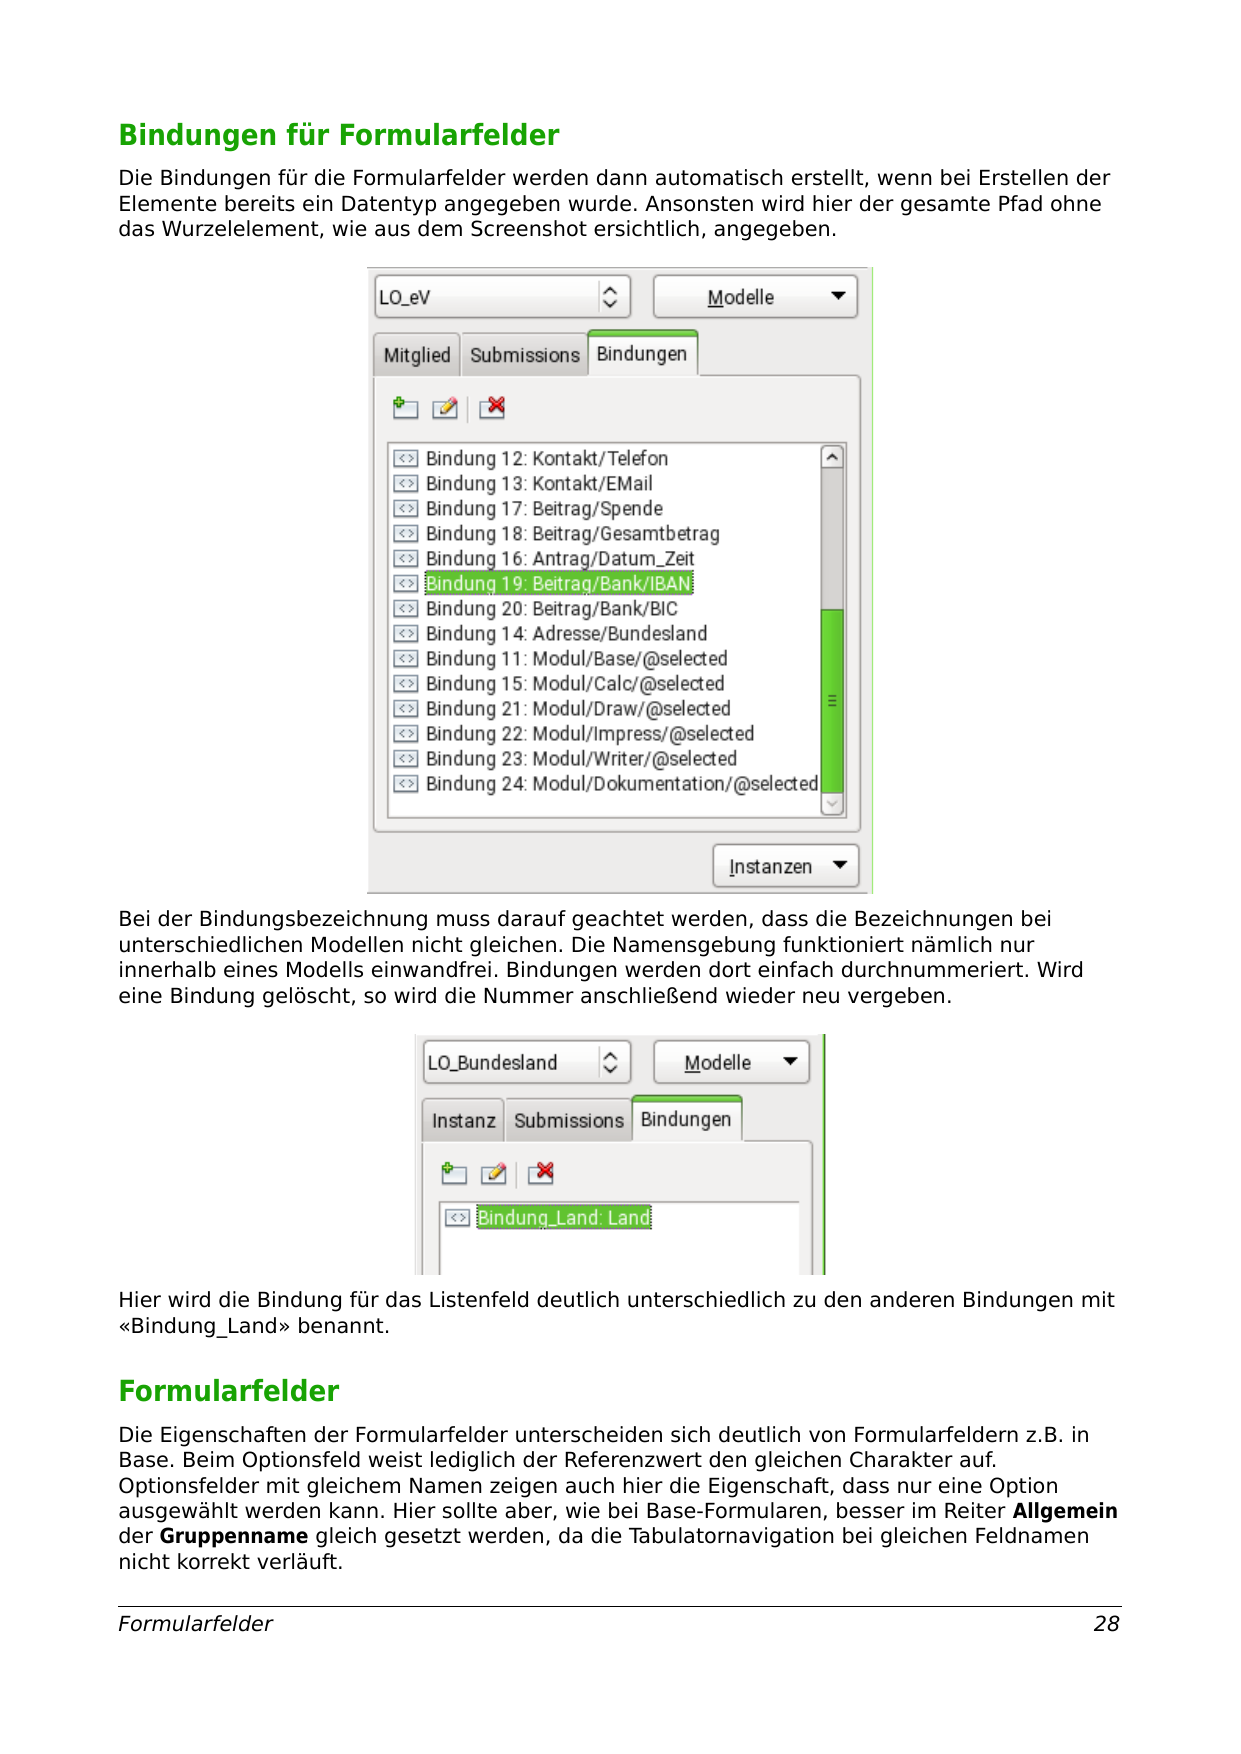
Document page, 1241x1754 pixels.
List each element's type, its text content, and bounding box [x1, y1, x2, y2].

text Die Eigenschaften der Formularfelder unterscheiden sich deutlich von Formularfeldern z.B. in Base. Beim Optionsfeld weist lediglich der Referenzwert den gleichen Charakter auf. Optionsfelder mit gleichem Namen zeigen auch hier die Eigenschaft, dass nur eine Option ausgewählt werden kann. Hier sollte aber, wie bei Base-Formularen, besser im Reiter Allgemein der Gruppenname gleich gesetzt werden, da die Tabulatornavigation bei gleichen Feldnamen nicht korrekt verläuft. [118, 1423, 1122, 1574]
subtitle Formularfelder [118, 1375, 1122, 1409]
subtitle Bindungen für Formularfelder [118, 118, 1122, 152]
text Hier wird die Bindung für das Listenfeld deutlich unterschiedlich zu den anderen Bindungen mit «Bindung_Land» benannt. [118, 1288, 1122, 1338]
text Die Bindungen für die Formularfelder werden dann automatisch erstellt, wenn bei Erstellen der Elemente bereits ein Datentyp angegeben wurde. Ansonsten wird hier der gesamte Pfad ohne das Wurzelelement, wie aus dem Screenshot ersichtlich, angegeben. [118, 166, 1122, 241]
text Bei der Bindungsbezeichnung muss darauf geachtet werden, dass die Bezeichnungen bei unterschiedlichen Modellen nicht gleichen. Die Namensgebung funktioniert nämlich nur innerhalb eines Modells einwandfrei. Bindungen werden dort einfach durchnummeriert. Wird eine Bindung gelöscht, so wird die Nummer anschließend wieder neu vergeben. [118, 907, 1122, 1008]
picture [367, 267, 874, 894]
picture [414, 1034, 826, 1275]
